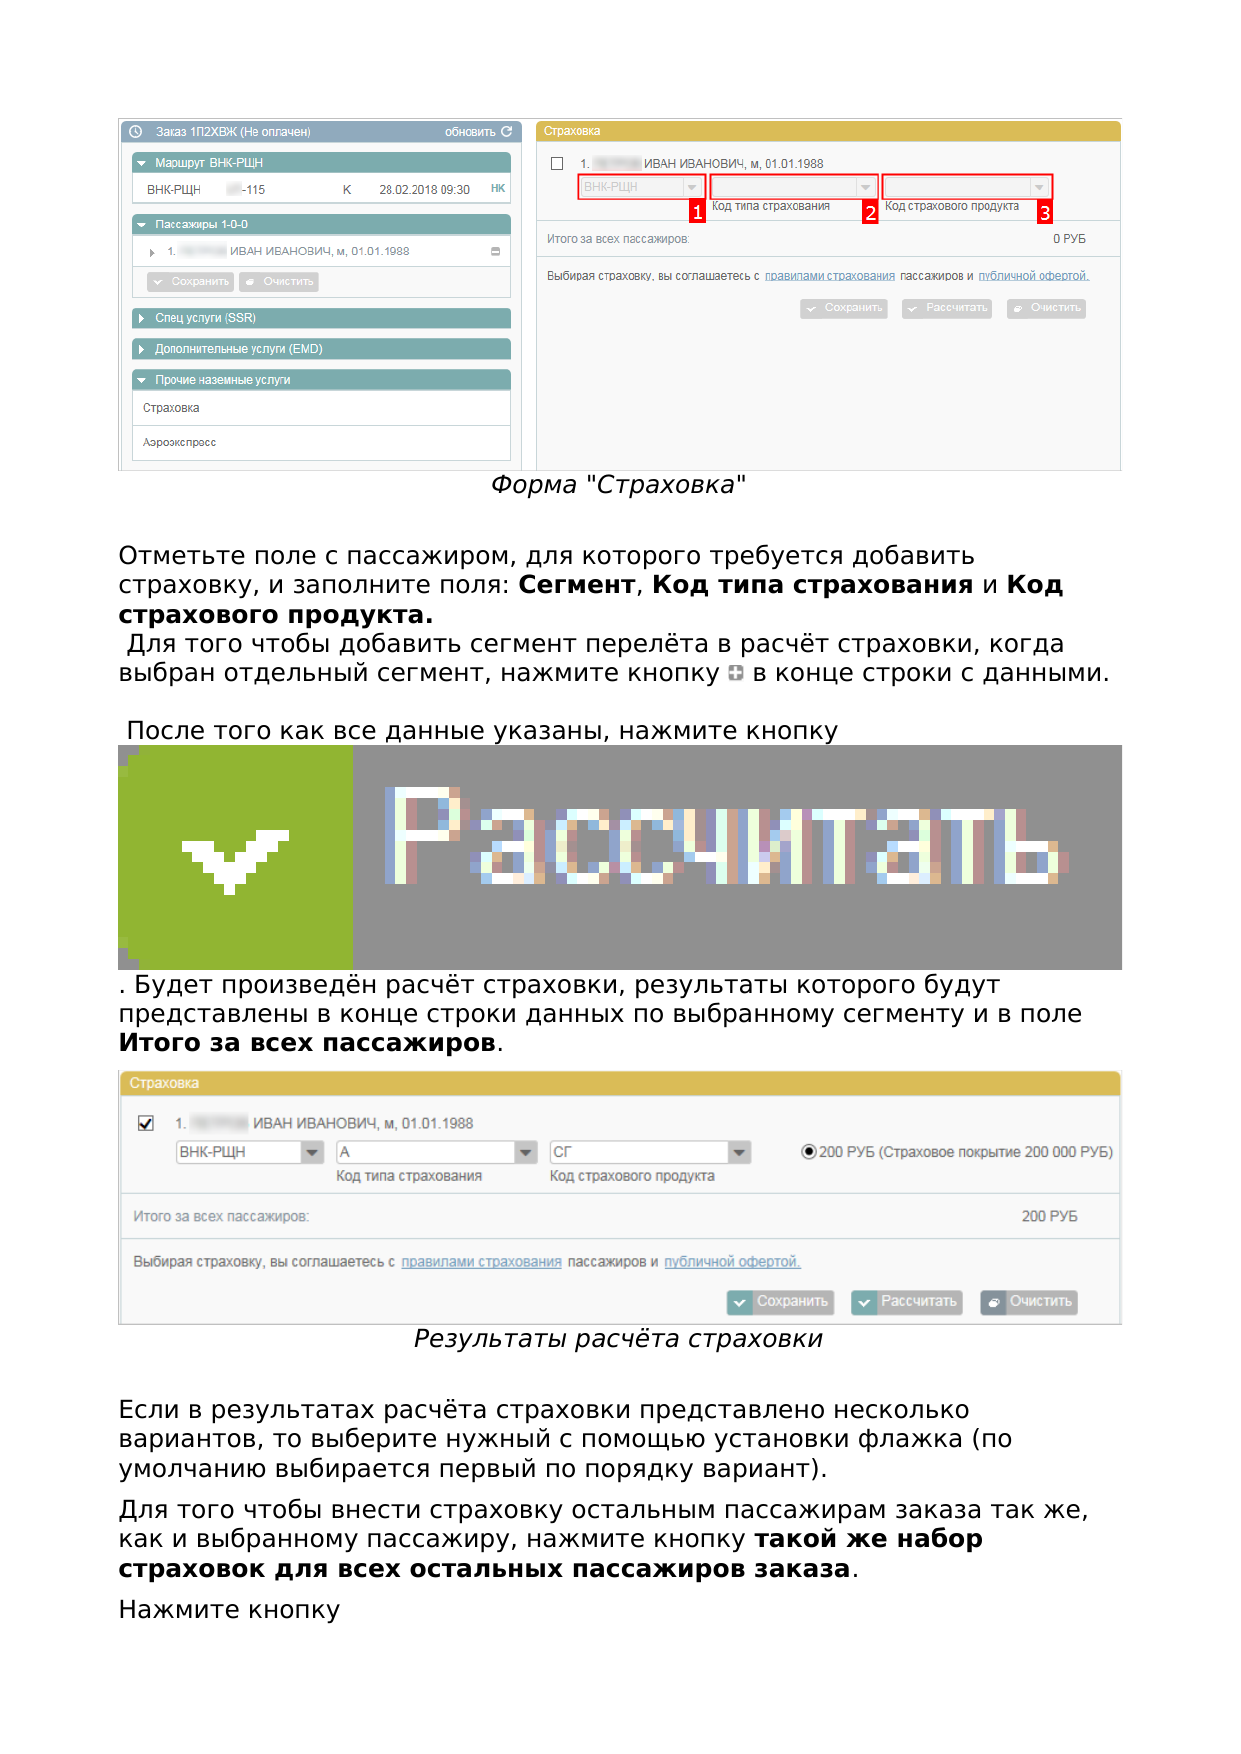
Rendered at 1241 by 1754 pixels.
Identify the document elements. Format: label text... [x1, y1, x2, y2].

text Отметьте поле с пассажиром, для которого требуется добавить страховку, и заполните поля: Сегмент, Код типа страхования и Код страхового продукта. Для того чтобы добавить сегмент перелёта в расчёт страховки, когда выбран отдельный сегмент, нажмите кнопку в конце строки с данными. После того как все данные указаны, нажмите кнопку [118, 542, 1122, 745]
picture [118, 1070, 1123, 1325]
text Форма "Страховка" [118, 471, 1122, 500]
picture [728, 665, 744, 682]
text Нажмите кнопку [118, 1596, 1122, 1625]
text . Будет произведён расчёт страховки, результаты которого будут представлены в конце строки данных по выбранному сегменту и в поле Итого за всех пассажиров. [118, 970, 1122, 1057]
text Если в результатах расчёта страховки представлено несколько вариантов, то выберите нужный с помощью установки флажка (по умолчанию выбирается первый по порядку вариант). [118, 1396, 1122, 1483]
text Для того чтобы внести страховку остальным пассажирам заказа так же, как и выбранному пассажиру, нажмите кнопку такой же набор страховок для всех остальных пассажиров заказа. [118, 1496, 1122, 1583]
picture [118, 745, 1123, 970]
text Результаты расчёта страховки [118, 1325, 1122, 1354]
picture [118, 118, 1123, 471]
